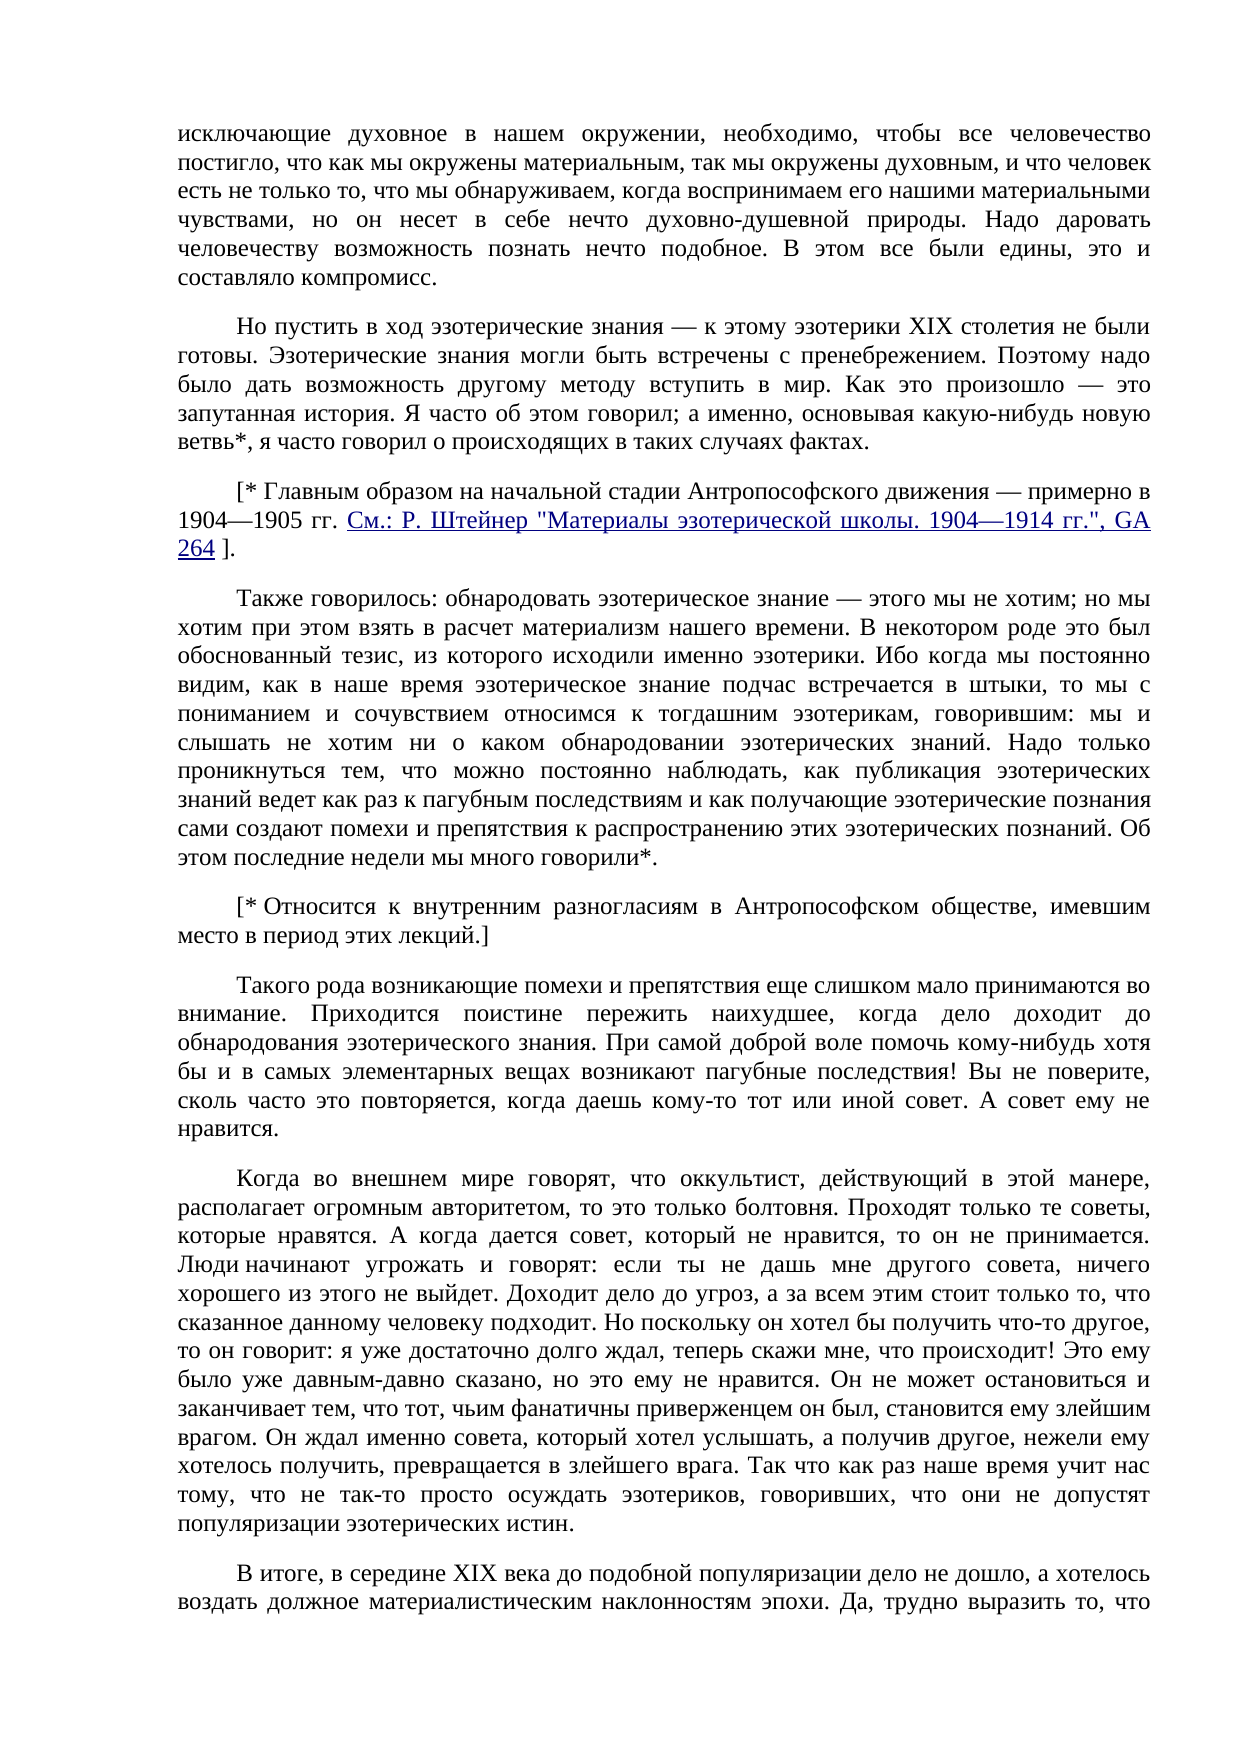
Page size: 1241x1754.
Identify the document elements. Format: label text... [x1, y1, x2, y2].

text [* Относится к внутренним разногласиям в Антропософском обществе, имевшим место в период этих лекций.] [177, 891, 1152, 949]
text Также говорилось: обнародовать эзотерическое знание — этого мы не хотим; но мы хотим при этом взять в расчет материализм нашего времени. В некотором роде это был обоснованный тезис, из которого исходили именно эзотерики. Ибо когда мы постоянно видим, как в наше время эзотерическое знание подчас встречается в штыки, то мы с пониманием и сочувствием относимся к тогдашним эзотерикам, говорившим: мы и слышать не хотим ни о каком обнародовании эзотерических знаний. Надо только проникнуться тем, что можно постоянно наблюдать, как публикация эзотерических знаний ведет как раз к пагубным последствиям и как получающие эзотерические познания сами создают помехи и препятствия к распространению этих эзотерических познаний. Об этом последние недели мы много говорили*. [177, 583, 1152, 871]
text Когда во внешнем мире говорят, что оккультист, действующий в этой манере, располагает огромным авторитетом, то это только болтовня. Проходят только те советы, которые нравятся. А когда дается совет, который не нравится, то он не принимается. Люди начинают угрожать и говорят: если ты не дашь мне другого совета, ничего хорошего из этого не выйдет. Доходит дело до угроз, а за всем этим стоит только то, что сказанное данному человеку подходит. Но поскольку он хотел бы получить что-то другое, то он говорит: я уже достаточно долго ждал, теперь скажи мне, что происходит! Это ему было уже давным-давно сказано, но это ему не нравится. Он не может остановиться и заканчивает тем, что тот, чьим фанатичны приверженцем он был, становится ему злейшим врагом. Он ждал именно совета, который хотел услышать, а получив другое, нежели ему хотелось получить, превращается в злейшего врага. Так что как раз наше время учит нас тому, что не так-то просто осуждать эзотериков, говоривших, что они не допустят популяризации эзотерических истин. [177, 1163, 1152, 1537]
text Такого рода возникающие помехи и препятствия еще слишком мало принимаются во внимание. Приходится поистине пережить наихудшее, когда дело доходит до обнародования эзотерического знания. При самой доброй воле помочь кому-нибудь хотя бы и в самых элементарных вещах возникают пагубные последствия! Вы не поверите, сколь часто это повторяется, когда даешь кому-то тот или иной совет. А совет ему не нравится. [177, 970, 1152, 1142]
text Но пустить в ход эзотерические знания — к этому эзотерики XIX столетия не были готовы. Эзотерические знания могли быть встречены с пренебрежением. Поэтому надо было дать возможность другому методу вступить в мир. Как это произошло — это запутанная история. Я часто об этом говорил; а именно, основывая какую-нибудь новую ветвь*, я часто говорил о происходящих в таких случаях фактах. [177, 311, 1152, 455]
text [* Главным образом на начальной стадии Антропософского движения — примерно в 1904—1905 гг. См.: Р. Штейнер "Материалы эзотерической школы. 1904—1914 гг.", GA 264 ]. [177, 476, 1152, 562]
text исключающие духовное в нашем окружении, необходимо, чтобы все человечество постигло, что как мы окружены материальным, так мы окружены духовным, и что человек есть не только то, что мы обнаруживаем, когда воспринимаем его нашими материальными чувствами, но он несет в себе нечто духовно-душевной природы. Надо даровать человечеству возможность познать нечто подобное. В этом все были едины, это и составляло компромисс. [177, 118, 1152, 291]
text В итоге, в середине XIX века до подобной популяризации дело не дошло, а хотелось воздать должное материалистическим наклонностям эпохи. Да, трудно выразить то, что [177, 1558, 1152, 1615]
